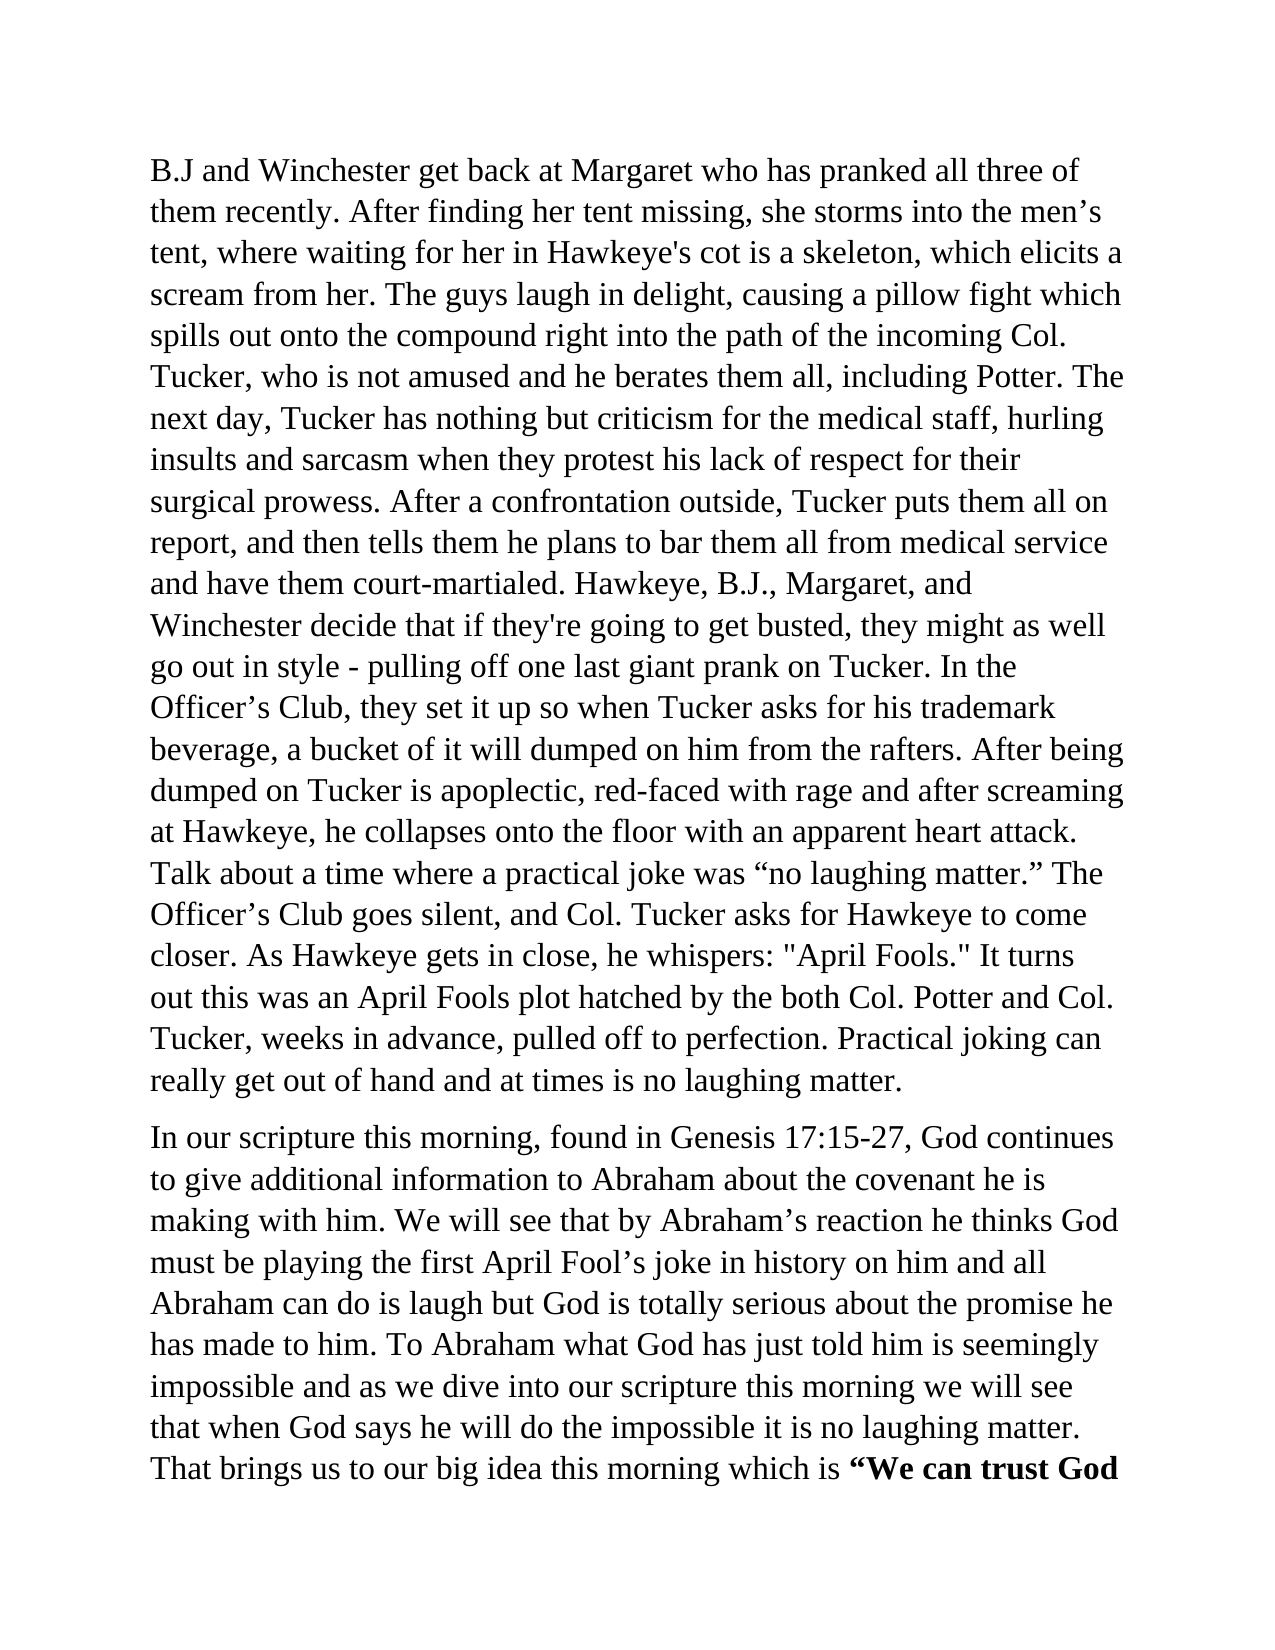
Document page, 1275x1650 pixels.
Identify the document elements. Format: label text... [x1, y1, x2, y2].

text In our scripture this morning, found in Genesis 17:15-27, God continues to give additional information to Abraham about the covenant he is making with him. We will see that by Abraham’s reaction he thinks God must be playing the first April Fool’s joke in history on him and all Abraham can do is laugh but God is totally serious about the promise he has made to him. To Abraham what God has just told him is seemingly impossible and as we dive into our scripture this morning we will see that when God says he will do the impossible it is no laughing matter. That brings us to our big idea this morning which is “We can trust God [150, 1118, 1125, 1487]
text B.J and Winchester get back at Margaret who has pranked all three of them recently. After finding her tent missing, she storms into the men’s tent, where waiting for her in Hawkeye's cot is a skeleton, which elicits a scream from her. The guys laugh in delight, causing a pillow fight which spills out onto the compound right into the path of the incoming Col. Tucker, who is not amused and he berates them all, including Potter. The next day, Tucker has nothing but criticism for the medical staff, hurling insults and sarcasm when they protest his lack of respect for their surgical prowess. After a confrontation outside, Tucker puts them all on report, and then tells them he plans to bar them all from medical service and have them court-martialed. Hawkeye, B.J., Margaret, and Winchester decide that if they're going to get busted, they might as well go out in style - pulling off one last giant prank on Tucker. In the Officer’s Club, they set it up so when Tucker asks for his trademark beverage, a bucket of it will dumped on him from the rafters. After being dumped on Tucker is apoplectic, red-faced with rage and after screaming at Hawkeye, he collapses onto the floor with an apparent heart attack. Talk about a time where a practical joke was “no laughing matter.” The Officer’s Club goes silent, and Col. Tucker asks for Hawkeye to come closer. As Hawkeye gets in close, he whispers: "April Fools." It turns out this was an April Fools plot hatched by the both Col. Potter and Col. Tucker, weeks in advance, pulled off to perfection. Practical joking can really get out of hand and at times is no laughing matter. [150, 150, 1125, 1098]
